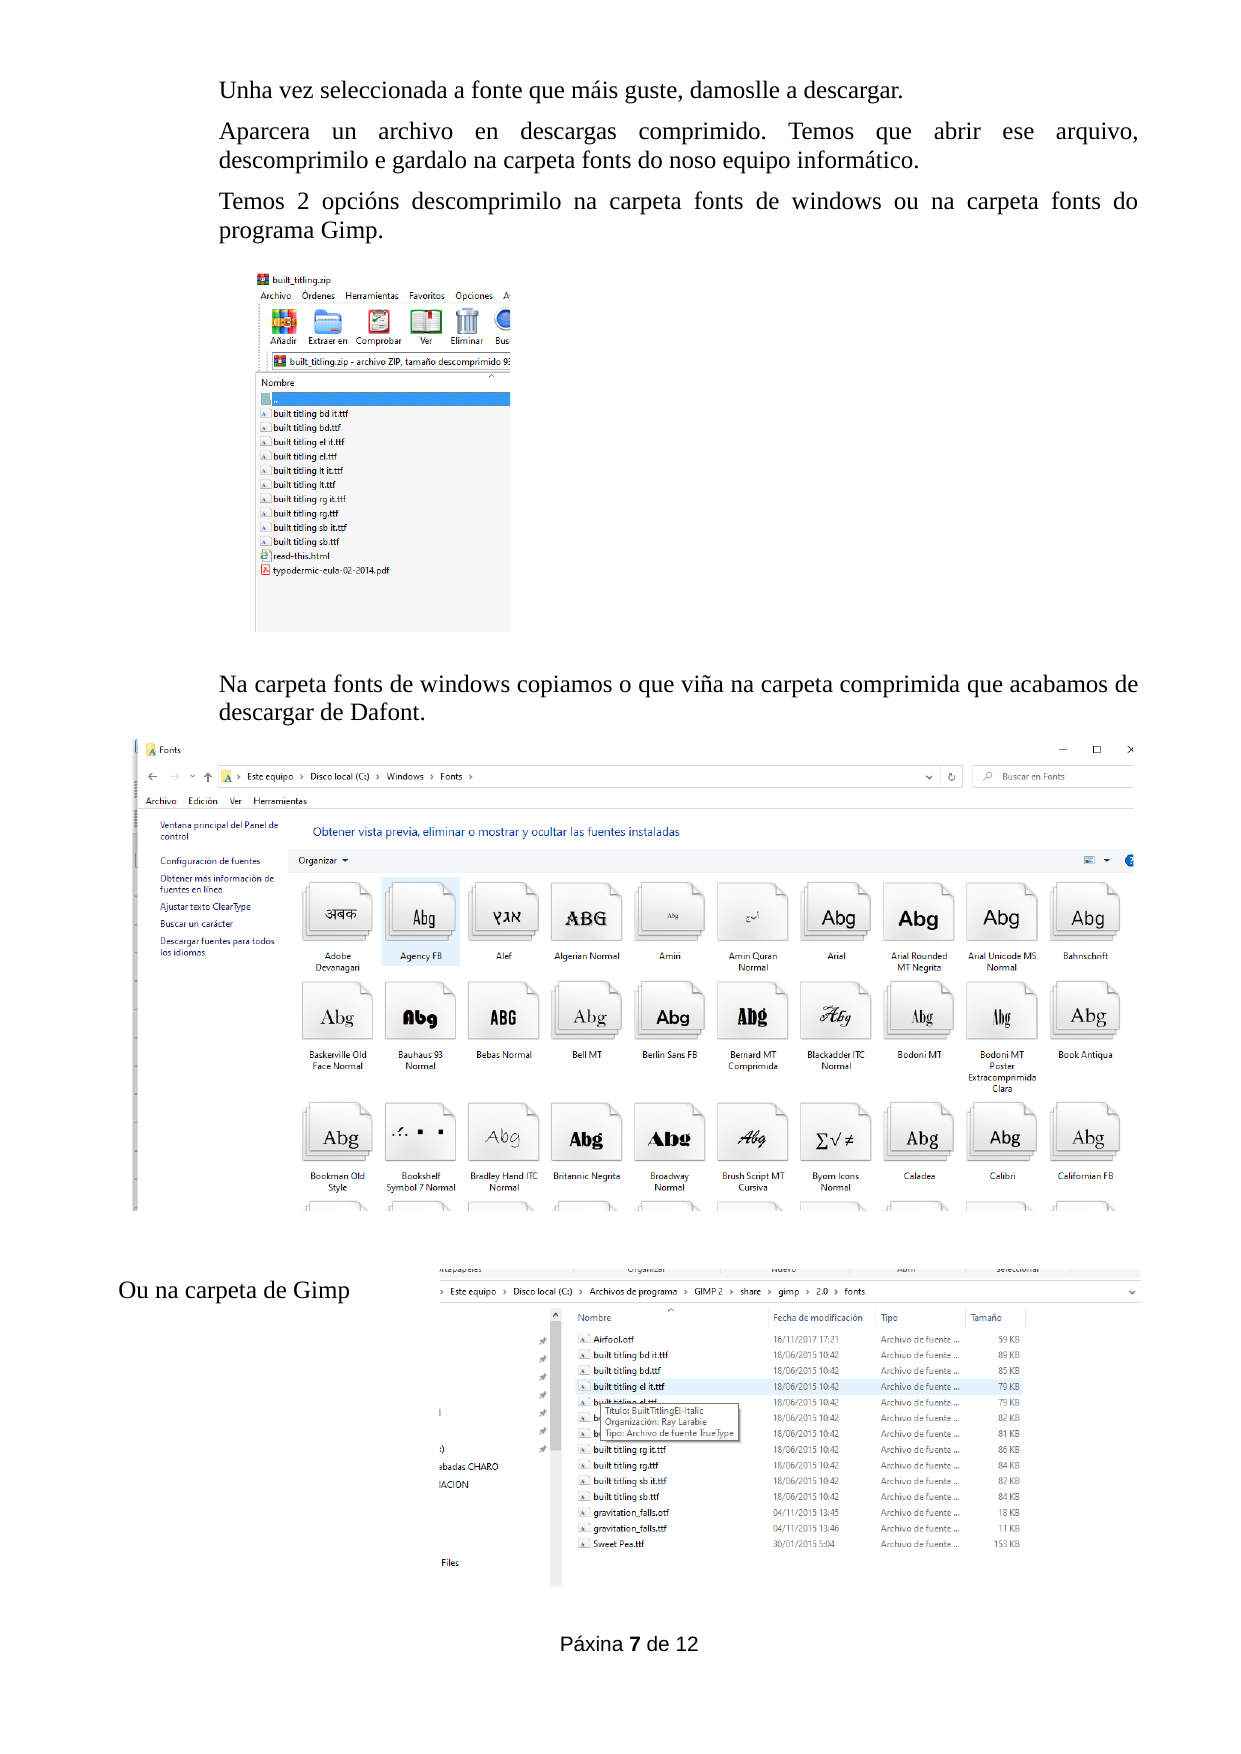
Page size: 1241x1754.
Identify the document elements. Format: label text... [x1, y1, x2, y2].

text Unha vez seleccionada a fonte que máis guste, damoslle a descargar. [218, 75, 1140, 104]
text Aparcera un archivo en descargas comprimido. Temos que abrir ese arquivo, descomprimilo e gardalo na carpeta fonts do noso equipo informático. [218, 116, 1140, 174]
picture [439, 1269, 1142, 1586]
text Temos 2 opcións descomprimilo na carpeta fonts de windows ou na carpeta fonts do programa Gimp. [218, 186, 1140, 244]
text Ou na carpeta de Gimp [118, 1275, 439, 1304]
picture [132, 738, 1134, 1211]
text Na carpeta fonts de windows copiamos o que viña na carpeta comprimida que acabamos de descargar de Dafont. [218, 669, 1140, 726]
